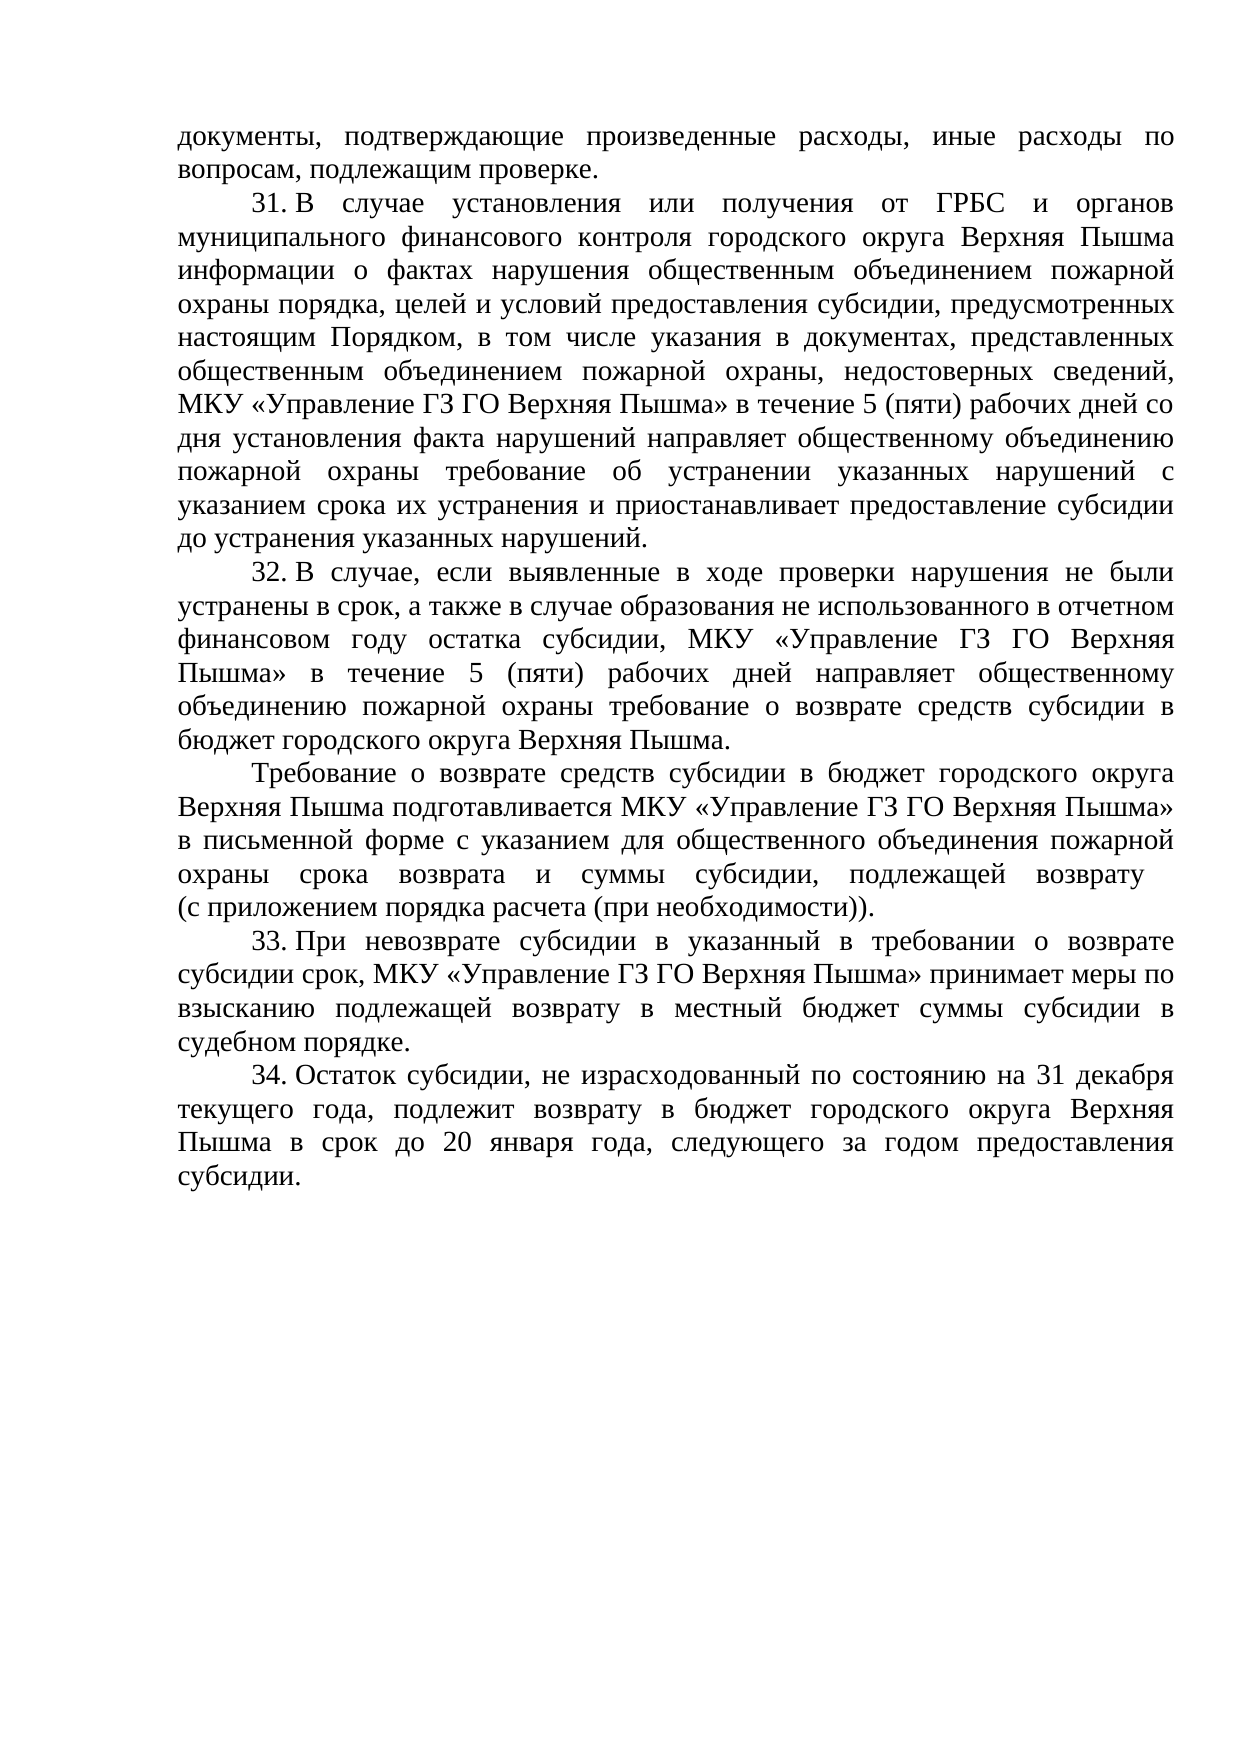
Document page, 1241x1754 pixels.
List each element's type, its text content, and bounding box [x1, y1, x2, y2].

text 32. В случае, если выявленные в ходе проверки нарушения не были устранены в срок, а также в случае образования не использованного в отчетном финансовом году остатка субсидии, МКУ «Управление ГЗ ГО Верхняя Пышма» в течение 5 (пяти) рабочих дней направляет общественному объединению пожарной охраны требование о возврате средств субсидии в бюджет городского округа Верхняя Пышма. [177, 554, 1175, 755]
text 33. При невозврате субсидии в указанный в требовании о возврате субсидии срок, МКУ «Управление ГЗ ГО Верхняя Пышма» принимает меры по взысканию подлежащей возврату в местный бюджет суммы субсидии в судебном порядке. [177, 923, 1175, 1057]
text документы, подтверждающие произведенные расходы, иные расходы по вопросам, подлежащим проверке. [177, 118, 1175, 185]
text Требование о возврате средств субсидии в бюджет городского округа Верхняя Пышма подготавливается МКУ «Управление ГЗ ГО Верхняя Пышма» в письменной форме с указанием для общественного объединения пожарной охраны срока возврата и суммы субсидии, подлежащей возврату (с приложением порядка расчета (при необходимости)). [177, 755, 1175, 923]
text 31. В случае установления или получения от ГРБС и органов муниципального финансового контроля городского округа Верхняя Пышма информации о фактах нарушения общественным объединением пожарной охраны порядка, целей и условий предоставления субсидии, предусмотренных настоящим Порядком, в том числе указания в документах, представленных общественным объединением пожарной охраны, недостоверных сведений, МКУ «Управление ГЗ ГО Верхняя Пышма» в течение 5 (пяти) рабочих дней со дня установления факта нарушений направляет общественному объединению пожарной охраны требование об устранении указанных нарушений с указанием срока их устранения и приостанавливает предоставление субсидии до устранения указанных нарушений. [177, 185, 1175, 554]
text 34. Остаток субсидии, не израсходованный по состоянию на 31 декабря текущего года, подлежит возврату в бюджет городского округа Верхняя Пышма в срок до 20 января года, следующего за годом предоставления субсидии. [177, 1057, 1175, 1191]
